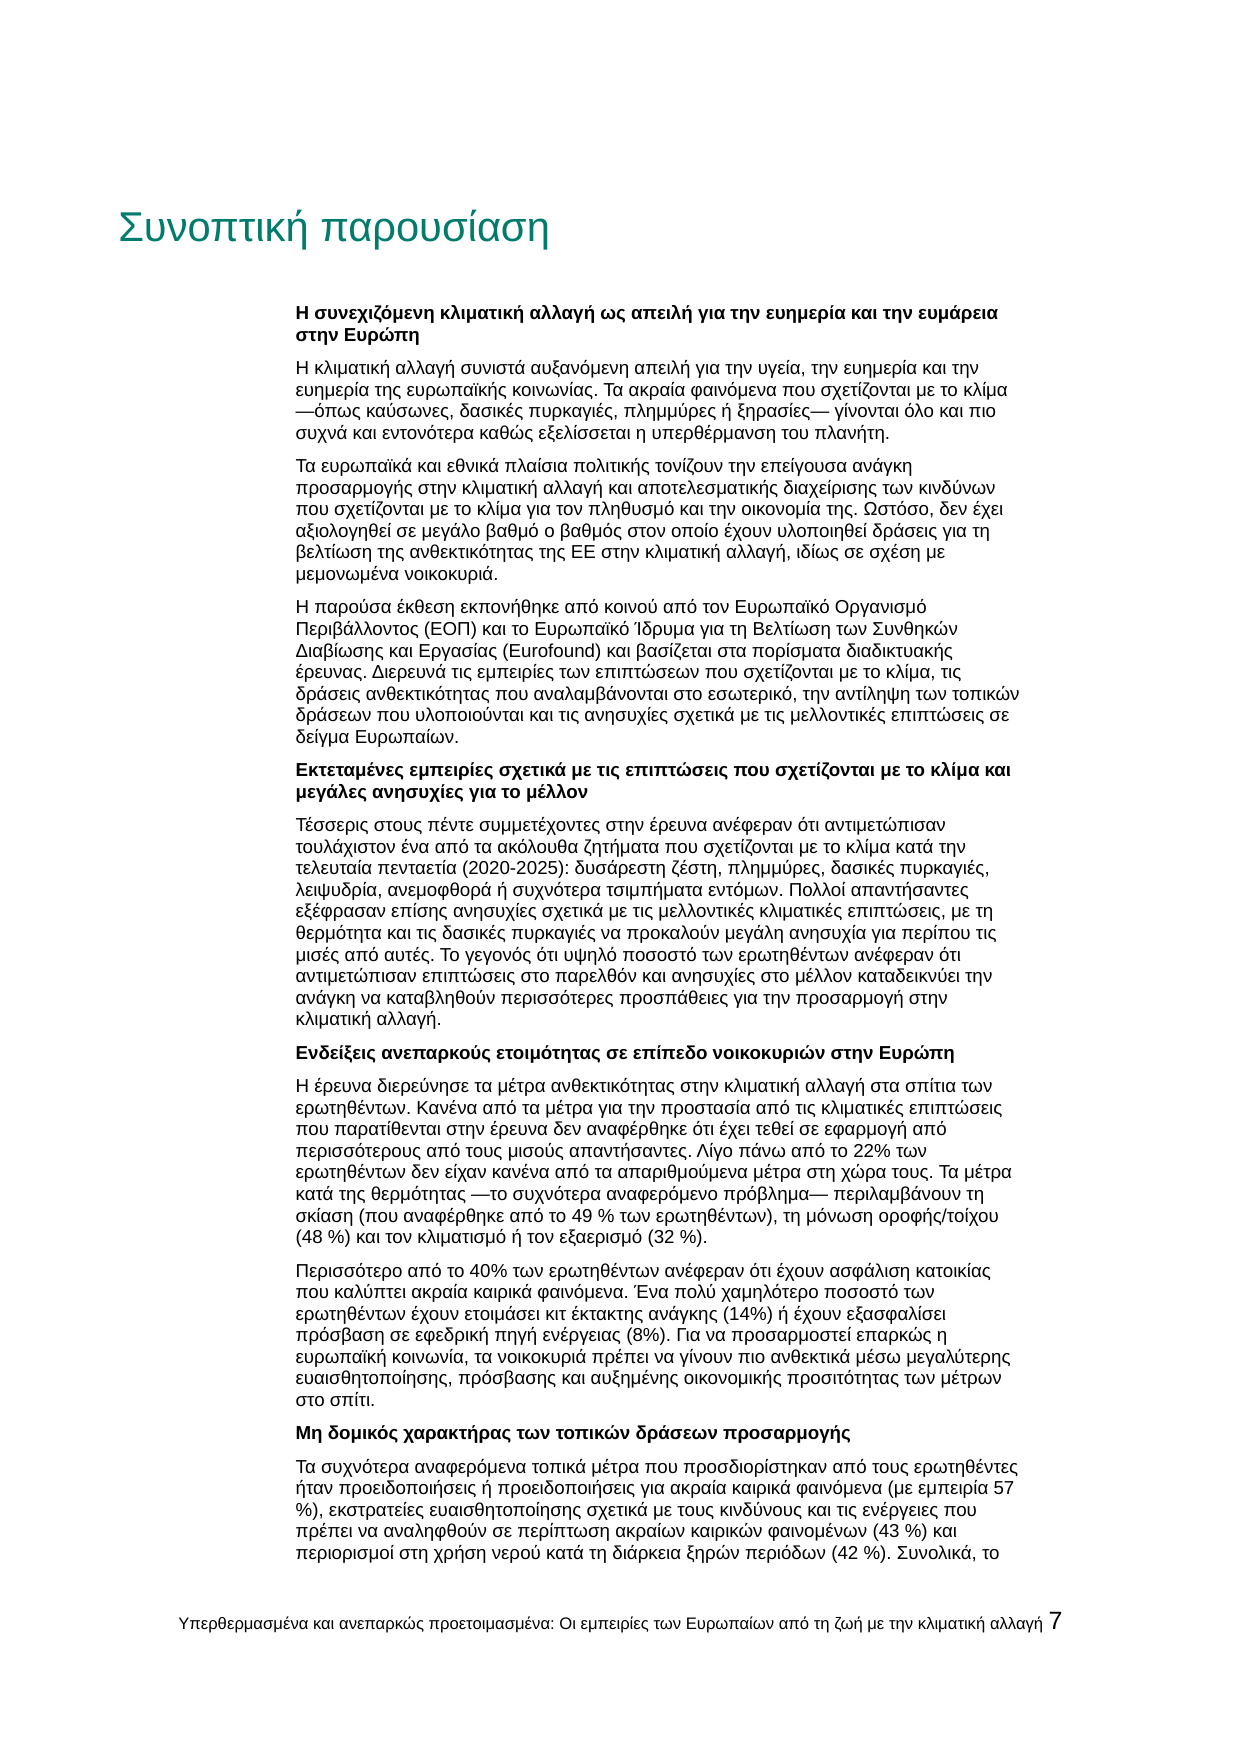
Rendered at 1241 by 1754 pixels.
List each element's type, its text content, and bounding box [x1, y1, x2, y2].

subtitle Συνοπτική παρουσίαση [118, 202, 1122, 250]
text Τέσσερις στους πέντε συμμετέχοντες στην έρευνα ανέφεραν ότι αντιμετώπισαν τουλάχιστον ένα από τα ακόλουθα ζητήματα που σχετίζονται με το κλίμα κατά την τελευταία πενταετία (2020-2025): δυσάρεστη ζέστη, πλημμύρες, δασικές πυρκαγιές, λειψυδρία, ανεμοφθορά ή συχνότερα τσιμπήματα εντόμων. Πολλοί απαντήσαντες εξέφρασαν επίσης ανησυχίες σχετικά με τις μελλοντικές κλιματικές επιπτώσεις, με τη θερμότητα και τις δασικές πυρκαγιές να προκαλούν μεγάλη ανησυχία για περίπου τις μισές από αυτές. Το γεγονός ότι υψηλό ποσοστό των ερωτηθέντων ανέφεραν ότι αντιμετώπισαν επιπτώσεις στο παρελθόν και ανησυχίες στο μέλλον καταδεικνύει την ανάγκη να καταβληθούν περισσότερες προσπάθειες για την προσαρμογή στην κλιματική αλλαγή. [295, 814, 1022, 1030]
text Εκτεταμένες εμπειρίες σχετικά με τις επιπτώσεις που σχετίζονται με το κλίμα και μεγάλες ανησυχίες για το μέλλον [295, 759, 1022, 802]
text Ενδείξεις ανεπαρκούς ετοιμότητας σε επίπεδο νοικοκυριών στην Ευρώπη [295, 1042, 1022, 1063]
text Η κλιματική αλλαγή συνιστά αυξανόμενη απειλή για την υγεία, την ευημερία και την ευημερία της ευρωπαϊκής κοινωνίας. Τα ακραία φαινόμενα που σχετίζονται με το κλίμα —όπως καύσωνες, δασικές πυρκαγιές, πλημμύρες ή ξηρασίες— γίνονται όλο και πιο συχνά και εντονότερα καθώς εξελίσσεται η υπερθέρμανση του πλανήτη. [295, 357, 1022, 443]
text Η έρευνα διερεύνησε τα μέτρα ανθεκτικότητας στην κλιματική αλλαγή στα σπίτια των ερωτηθέντων. Κανένα από τα μέτρα για την προστασία από τις κλιματικές επιπτώσεις που παρατίθενται στην έρευνα δεν αναφέρθηκε ότι έχει τεθεί σε εφαρμογή από περισσότερους από τους μισούς απαντήσαντες. Λίγο πάνω από το 22% των ερωτηθέντων δεν είχαν κανένα από τα απαριθμούμενα μέτρα στη χώρα τους. Τα μέτρα κατά της θερμότητας —το συχνότερα αναφερόμενο πρόβλημα— περιλαμβάνουν τη σκίαση (που αναφέρθηκε από το 49 % των ερωτηθέντων), τη μόνωση οροφής/τοίχου (48 %) και τον κλιματισμό ή τον εξαερισμό (32 %). [295, 1075, 1022, 1247]
text Η συνεχιζόμενη κλιματική αλλαγή ως απειλή για την ευημερία και την ευμάρεια στην Ευρώπη [295, 302, 1022, 345]
text Τα ευρωπαϊκά και εθνικά πλαίσια πολιτικής τονίζουν την επείγουσα ανάγκη προσαρμογής στην κλιματική αλλαγή και αποτελεσματικής διαχείρισης των κινδύνων που σχετίζονται με το κλίμα για τον πληθυσμό και την οικονομία της. Ωστόσο, δεν έχει αξιολογηθεί σε μεγάλο βαθμό ο βαθμός στον οποίο έχουν υλοποιηθεί δράσεις για τη βελτίωση της ανθεκτικότητας της ΕΕ στην κλιματική αλλαγή, ιδίως σε σχέση με μεμονωμένα νοικοκυριά. [295, 455, 1022, 584]
text Μη δομικός χαρακτήρας των τοπικών δράσεων προσαρμογής [295, 1422, 1022, 1444]
text Περισσότερο από το 40% των ερωτηθέντων ανέφεραν ότι έχουν ασφάλιση κατοικίας που καλύπτει ακραία καιρικά φαινόμενα. Ένα πολύ χαμηλότερο ποσοστό των ερωτηθέντων έχουν ετοιμάσει κιτ έκτακτης ανάγκης (14%) ή έχουν εξασφαλίσει πρόσβαση σε εφεδρική πηγή ενέργειας (8%). Για να προσαρμοστεί επαρκώς η ευρωπαϊκή κοινωνία, τα νοικοκυριά πρέπει να γίνουν πιο ανθεκτικά μέσω μεγαλύτερης ευαισθητοποίησης, πρόσβασης και αυξημένης οικονομικής προσιτότητας των μέτρων στο σπίτι. [295, 1259, 1022, 1410]
text Η παρούσα έκθεση εκπονήθηκε από κοινού από τον Ευρωπαϊκό Οργανισμό Περιβάλλοντος (ΕΟΠ) και το Ευρωπαϊκό Ίδρυμα για τη Βελτίωση των Συνθηκών Διαβίωσης και Εργασίας (Eurofound) και βασίζεται στα πορίσματα διαδικτυακής έρευνας. Διερευνά τις εμπειρίες των επιπτώσεων που σχετίζονται με το κλίμα, τις δράσεις ανθεκτικότητας που αναλαμβάνονται στο εσωτερικό, την αντίληψη των τοπικών δράσεων που υλοποιούνται και τις ανησυχίες σχετικά με τις μελλοντικές επιπτώσεις σε δείγμα Ευρωπαίων. [295, 596, 1022, 747]
text Τα συχνότερα αναφερόμενα τοπικά μέτρα που προσδιορίστηκαν από τους ερωτηθέντες ήταν προειδοποιήσεις ή προειδοποιήσεις για ακραία καιρικά φαινόμενα (με εμπειρία 57 %), εκστρατείες ευαισθητοποίησης σχετικά με τους κινδύνους και τις ενέργειες που πρέπει να αναληφθούν σε περίπτωση ακραίων καιρικών φαινομένων (43 %) και περιορισμοί στη χρήση νερού κατά τη διάρκεια ξηρών περιόδων (42 %). Συνολικά, το [295, 1456, 1022, 1563]
